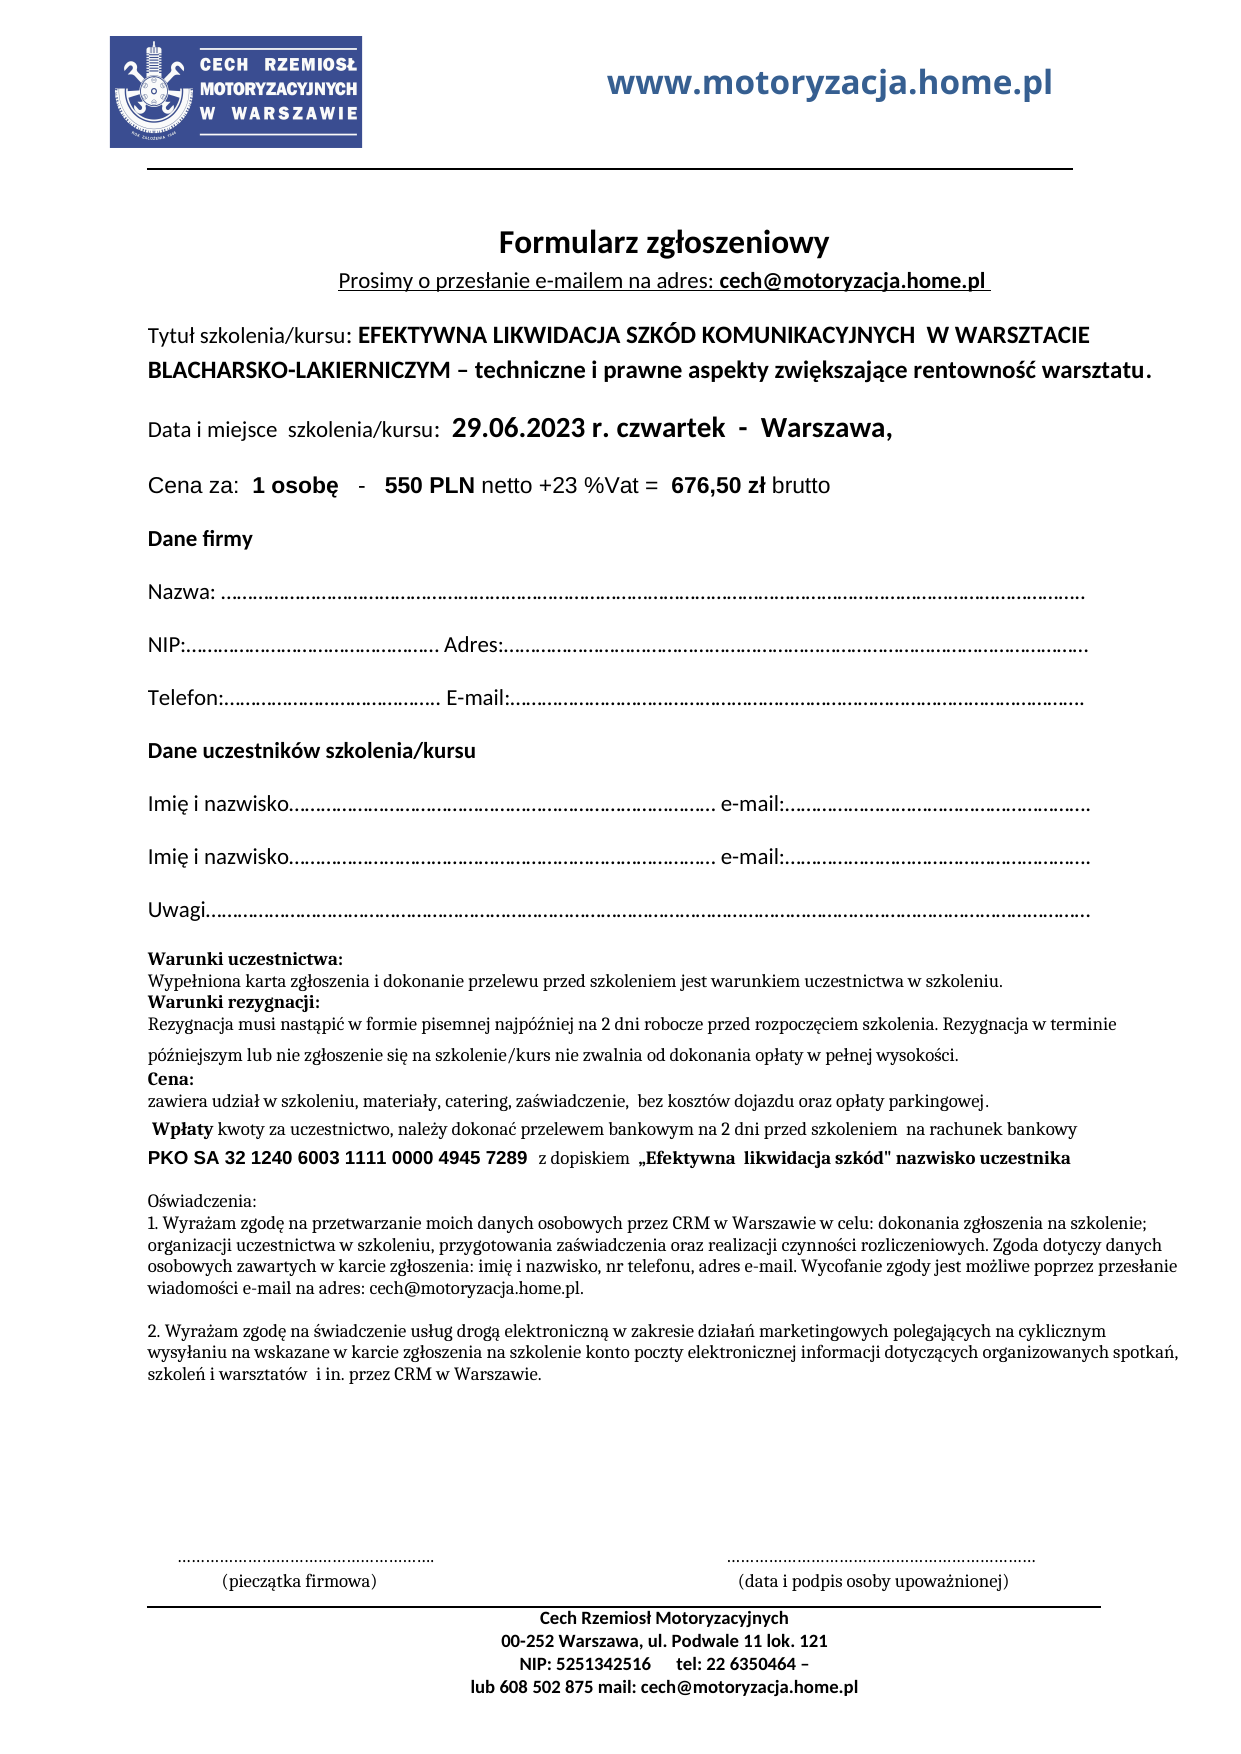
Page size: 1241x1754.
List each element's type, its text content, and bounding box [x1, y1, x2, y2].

text Tytuł szkolenia/kursu: EFEKTYWNA LIKWIDACJA SZKÓD KOMUNIKACYJNYCH W WARSZTACIE BLACHARSKO-LAKIERNICZYM – techniczne i prawne aspekty zwiększające rentowność warsztatu. [148, 319, 1181, 384]
text ………………………………………………. ………………………………………………………… (pieczątka firmowa) (data i podpis osoby upoważnionej) [148, 1546, 1181, 1592]
text Imię i nazwisko……………………………………………………………………… e-mail:…………………………………………………. [148, 842, 1181, 871]
text Formularz zgłoszeniowy Prosimy o przesłanie e-mailem na adres: cech@motoryzacja.home.pl [148, 174, 1181, 294]
text Nazwa: ……………………………………………………………………………………………………………………………………………….. [148, 577, 1181, 605]
text Telefon:………………………………….. E-mail:………………………………………………………………………………………………. [148, 683, 1181, 711]
text Data i miejsce szkolenia/kursu: 29.06.2023 r. czwartek - Warszawa, [148, 409, 1181, 445]
text Warunki uczestnictwa: Wypełniona karta zgłoszenia i dokonanie przelewu przed szkoleniem jest warunkiem uczestnictwa w szkoleniu. Warunki rezygnacji: Rezygnacja musi nastąpić w formie pisemnej najpóźniej na 2 dni robocze przed rozpoczęciem szkolenia. Rezygnacja w terminie późniejszym lub nie zgłoszenie się na szkolenie/kurs nie zwalnia od dokonania opłaty w pełnej wysokości. [148, 948, 1181, 1069]
text Cena: [148, 1069, 1181, 1090]
text Uwagi…………………………………………………………………………………………………………………………………………………… [148, 896, 1181, 923]
text Oświadczenia: [148, 1191, 1181, 1213]
text Dane firmy [148, 524, 1181, 552]
text Dane uczestników szkolenia/kursu [148, 736, 1181, 764]
text zawiera udział w szkoleniu, materiały, catering, zaświadczenie, bez kosztów dojazdu oraz opłaty parkingowej. [148, 1090, 1181, 1112]
text Cena za: 1 osobę - 550 PLN netto +23 %Vat = 676,50 zł brutto [148, 471, 1181, 499]
text PKO SA 32 1240 6003 1111 0000 4945 7289 z dopiskiem „Efektywna likwidacja szkód" nazwisko uczestnika [148, 1141, 1181, 1169]
text 1. Wyrażam zgodę na przetwarzanie moich danych osobowych przez CRM w Warszawie w celu: dokonania zgłoszenia na szkolenie; organizacji uczestnictwa w szkoleniu, przygotowania zaświadczenia oraz realizacji czynności rozliczeniowych. Zgoda dotyczy danych osobowych zawartych w karcie zgłoszenia: imię i nazwisko, nr telefonu, adres e-mail. Wycofanie zgody jest możliwe poprzez przesłanie wiadomości e-mail na adres: cech@motoryzacja.home.pl. [148, 1213, 1181, 1299]
text Wpłaty kwoty za uczestnictwo, należy dokonać przelewem bankowym na 2 dni przed szkoleniem na rachunek bankowy [148, 1112, 1181, 1141]
text Imię i nazwisko……………………………………………………………………… e-mail:…………………………………………………. [148, 789, 1181, 817]
text 2. Wyrażam zgodę na świadczenie usług drogą elektroniczną w zakresie działań marketingowych polegających na cyklicznym wysyłaniu na wskazane w karcie zgłoszenia na szkolenie konto poczty elektronicznej informacji dotyczących organizowanych spotkań, szkoleń i warsztatów i in. przez CRM w Warszawie. [148, 1320, 1181, 1385]
text NIP:………………………………………… Adres:………………………………………………………………………………………………… [148, 630, 1181, 658]
